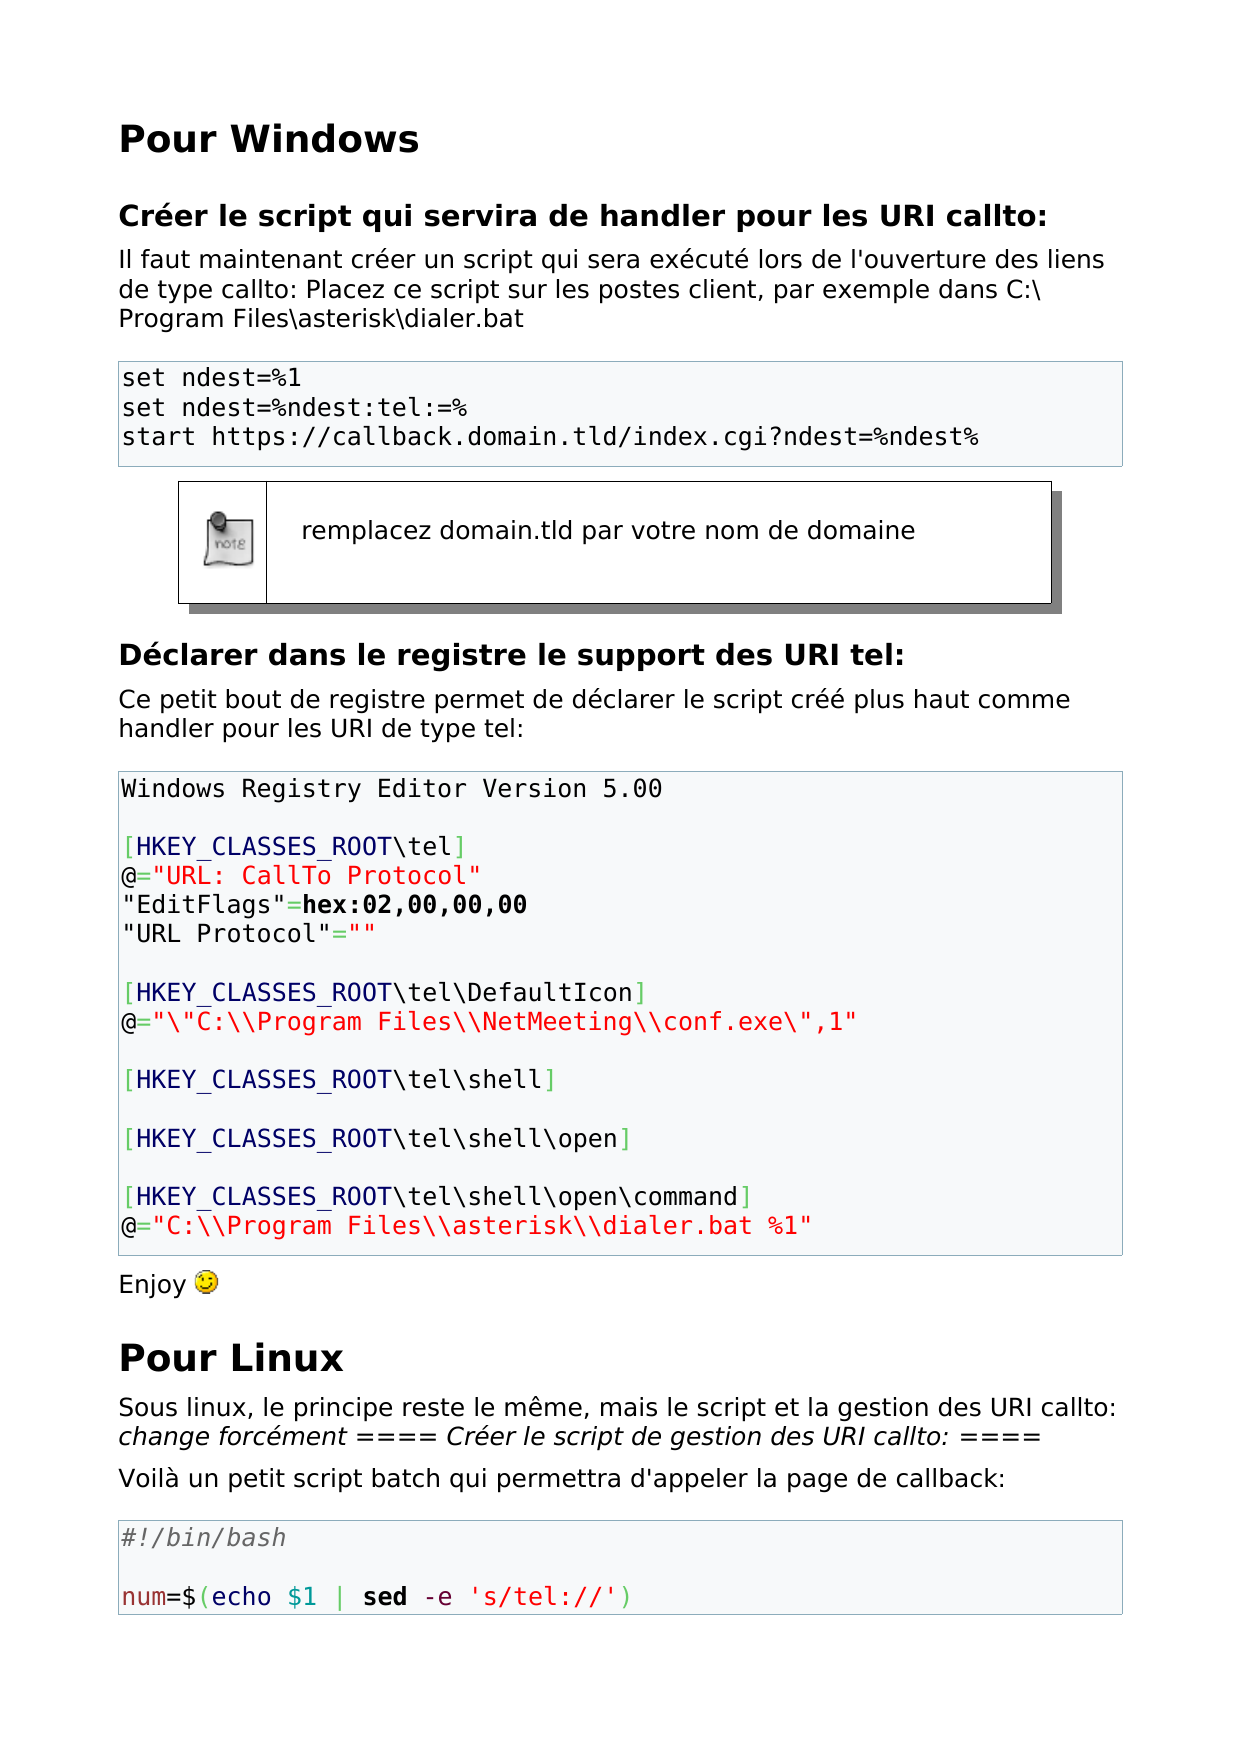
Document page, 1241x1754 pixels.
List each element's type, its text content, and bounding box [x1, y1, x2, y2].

table_header Windows Registry Editor Version 5.00 [HKEY_CLASSES_ROOT\tel] @="URL: CallTo Protocol" "EditFlags"=hex:02,00,00,00 "URL Protocol"="" [HKEY_CLASSES_ROOT\tel\DefaultIcon] @="\"C:\\Program Files\\NetMeeting\\conf.exe\",1" [HKEY_CLASSES_ROOT\tel\shell] [HKEY_CLASSES_ROOT\tel\shell\open] [HKEY_CLASSES_ROOT\tel\shell\open\command] @="C:\\Program Files\\asterisk\\dialer.bat %1" [119, 772, 1122, 1255]
picture [194, 1270, 219, 1294]
text Enjoy [118, 1270, 1122, 1299]
table_header #!/bin/bash num=$(echo $1 | sed -e 's/tel://') [119, 1521, 1122, 1614]
subtitle Pour Linux [118, 1337, 1122, 1381]
table_header set ndest=%1 set ndest=%ndest:tel:=% start https://callback.domain.tld/index.cgi?ndest=%ndest% [119, 362, 1122, 466]
text Voilà un petit script batch qui permettra d'appeler la page de callback: [118, 1464, 1122, 1493]
subtitle Créer le script qui servira de handler pour les URI callto: [118, 199, 1122, 233]
picture [190, 504, 266, 580]
table_header remplacez domain.tld par votre nom de domaine [267, 482, 1051, 603]
text Il faut maintenant créer un script qui sera exécuté lors de l'ouverture des liens de type callto: Placez ce script sur les postes client, par exemple dans C:\Program Files\asterisk\dialer.bat [118, 246, 1122, 333]
subtitle Pour Windows [118, 118, 1122, 162]
text Sous linux, le principe reste le même, mais le script et la gestion des URI callto: change forcément ==== Créer le script de gestion des URI callto: ==== [118, 1393, 1122, 1451]
table_header [179, 482, 266, 603]
text Ce petit bout de registre permet de déclarer le script créé plus haut comme handler pour les URI de type tel: [118, 685, 1122, 743]
subtitle Déclarer dans le registre le support des URI tel: [118, 639, 1122, 673]
